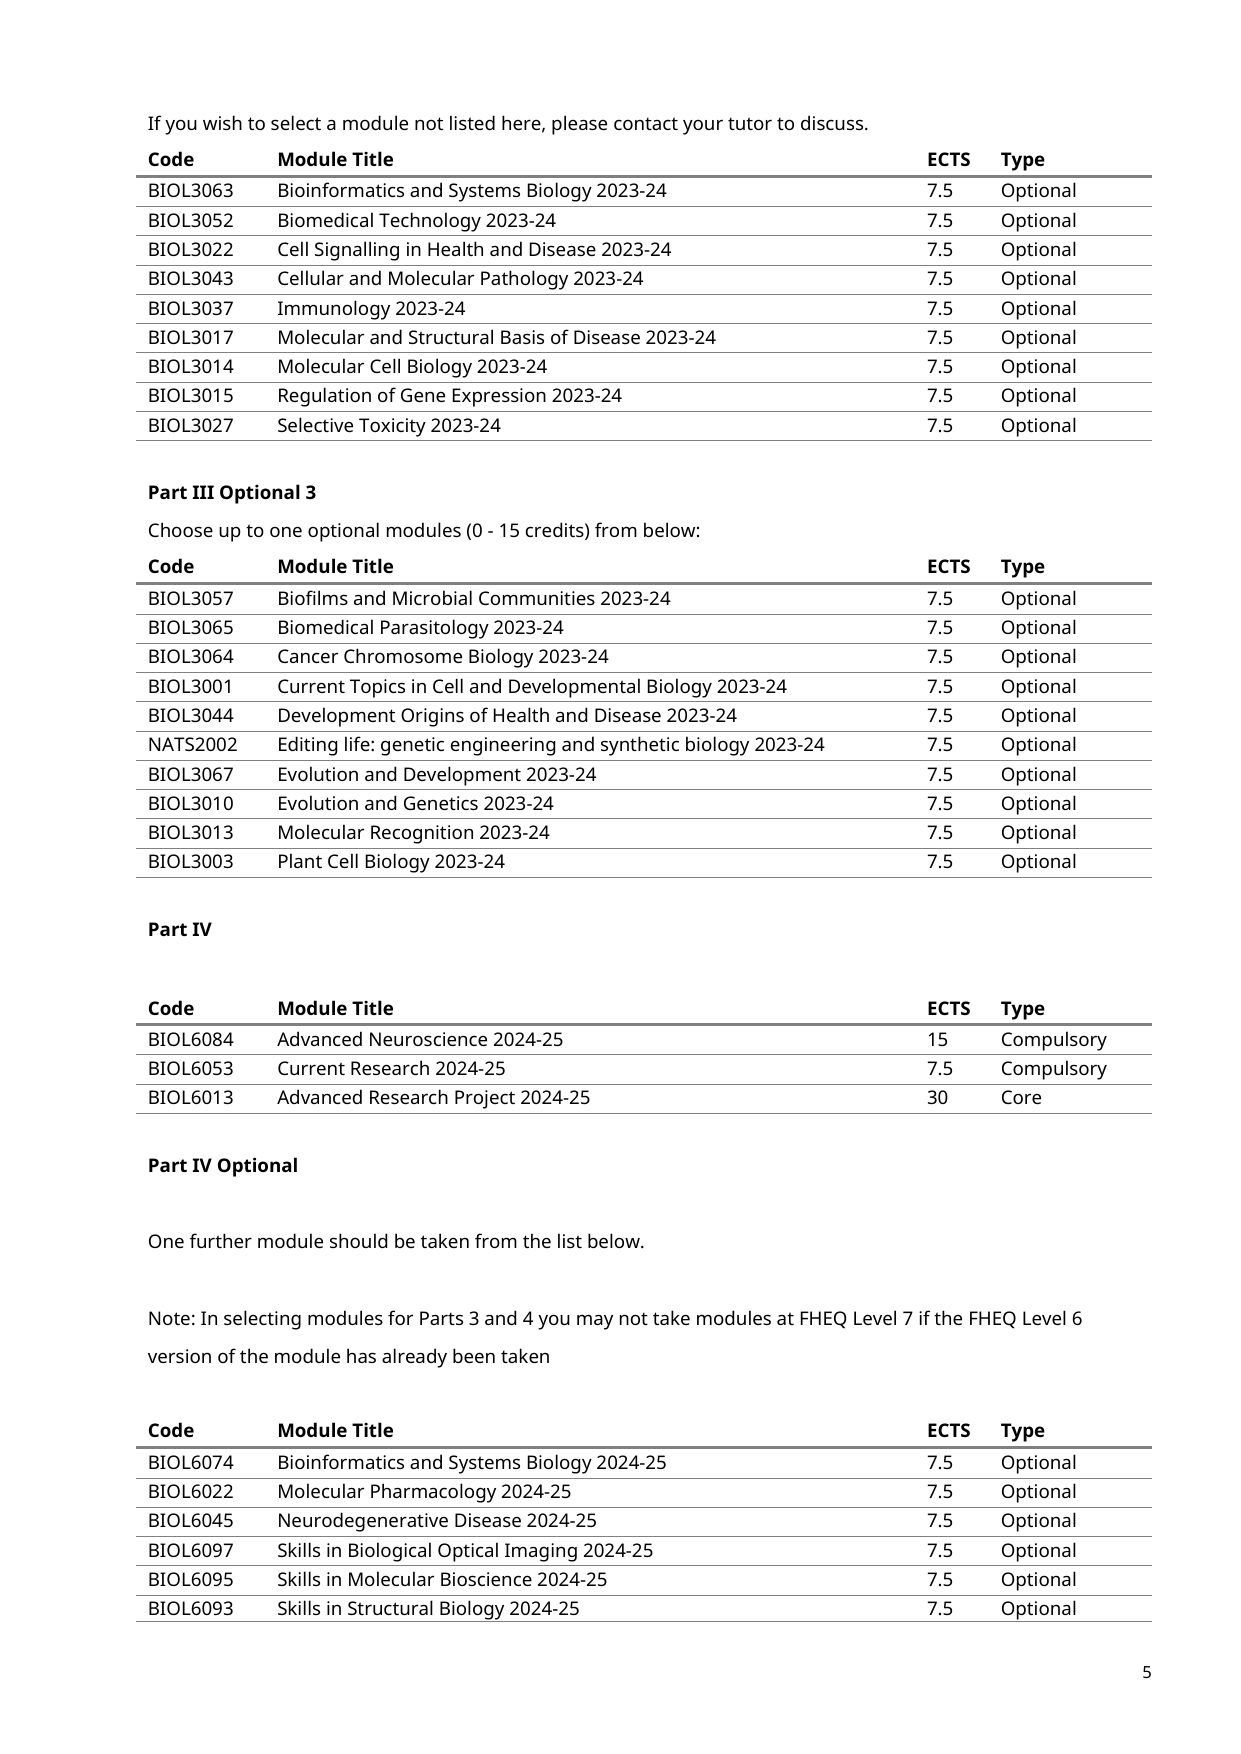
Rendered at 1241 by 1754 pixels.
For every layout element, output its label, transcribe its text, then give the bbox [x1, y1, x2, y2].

table_cell BIOL3063 [136, 178, 266, 206]
table_cell BIOL3017 [136, 324, 266, 352]
table_cell Optional [989, 585, 1152, 613]
table_cell BIOL6013 [136, 1085, 266, 1113]
table_cell BIOL3027 [136, 412, 266, 440]
table_cell ECTS [916, 995, 989, 1023]
table_cell Part IV Optional One further module should be taken from the list below. Note: In selecting modules for Parts 3 and 4 you may not take modules at FHEQ Level 7 if the FHEQ Level 6 version of the module has already been taken [136, 1114, 1152, 1418]
table_cell Optional [989, 1566, 1152, 1594]
table_cell Cell Signalling in Health and Disease 2023-24 [266, 236, 916, 264]
table_cell Optional [989, 819, 1152, 848]
table_cell Advanced Neuroscience 2024-25 [266, 1026, 916, 1054]
table_cell 7.5 [916, 383, 989, 411]
table_cell BIOL6084 [136, 1026, 266, 1054]
table_cell 7.5 [916, 615, 989, 643]
table_cell Optional [989, 1449, 1152, 1477]
table_cell BIOL3003 [136, 849, 266, 877]
table_cell Evolution and Development 2023-24 [266, 761, 916, 789]
table_cell Optional [989, 702, 1152, 731]
table_cell BIOL3067 [136, 761, 266, 789]
table_cell BIOL3037 [136, 295, 266, 323]
table_cell BIOL3014 [136, 353, 266, 382]
table_cell Advanced Research Project 2024-25 [266, 1085, 916, 1113]
table_cell Evolution and Genetics 2023-24 [266, 790, 916, 818]
table_cell 15 [916, 1026, 989, 1054]
table_cell Biomedical Technology 2023-24 [266, 207, 916, 235]
table_cell Optional [989, 732, 1152, 760]
table_cell 7.5 [916, 353, 989, 382]
table_cell Bioinformatics and Systems Biology 2023-24 [266, 178, 916, 206]
table_cell Code [136, 146, 266, 174]
table_cell 7.5 [916, 1479, 989, 1507]
table_cell BIOL6053 [136, 1055, 266, 1084]
table_cell Neurodegenerative Disease 2024-25 [266, 1508, 916, 1536]
table_cell NATS2002 [136, 732, 266, 760]
table_cell Optional [989, 353, 1152, 382]
table_cell BIOL3043 [136, 266, 266, 294]
table_cell Optional [989, 266, 1152, 294]
table_cell BIOL3015 [136, 383, 266, 411]
table_cell Optional [989, 615, 1152, 643]
table_cell Development Origins of Health and Disease 2023-24 [266, 702, 916, 731]
table_cell Skills in Biological Optical Imaging 2024-25 [266, 1537, 916, 1565]
table_cell Optional [989, 324, 1152, 352]
table_cell Skills in Molecular Bioscience 2024-25 [266, 1566, 916, 1594]
table_cell BIOL3052 [136, 207, 266, 235]
table_cell Code [136, 995, 266, 1023]
table_cell Optional [989, 1537, 1152, 1565]
table_cell Compulsory [989, 1026, 1152, 1054]
table_cell 7.5 [916, 761, 989, 789]
table_cell BIOL6022 [136, 1479, 266, 1507]
table_cell Optional [989, 644, 1152, 672]
table_cell BIOL6045 [136, 1508, 266, 1536]
table_cell BIOL3044 [136, 702, 266, 731]
table_cell 7.5 [916, 412, 989, 440]
table_cell Cellular and Molecular Pathology 2023-24 [266, 266, 916, 294]
table_cell Cancer Chromosome Biology 2023-24 [266, 644, 916, 672]
table_cell Optional [989, 178, 1152, 206]
table_cell Module Title [266, 146, 916, 174]
table_cell 7.5 [916, 295, 989, 323]
table_cell Selective Toxicity 2023-24 [266, 412, 916, 440]
table_cell BIOL6093 [136, 1596, 266, 1621]
table_cell Optional [989, 1479, 1152, 1507]
table_cell Molecular Cell Biology 2023-24 [266, 353, 916, 382]
table_cell Current Topics in Cell and Developmental Biology 2023-24 [266, 673, 916, 701]
table_cell Editing life: genetic engineering and synthetic biology 2023-24 [266, 732, 916, 760]
table_cell Immunology 2023-24 [266, 295, 916, 323]
table_cell 7.5 [916, 1566, 989, 1594]
table_cell Compulsory [989, 1055, 1152, 1084]
table_cell 7.5 [916, 702, 989, 731]
table_cell Biomedical Parasitology 2023-24 [266, 615, 916, 643]
table_cell Optional [989, 295, 1152, 323]
table_cell Module Title [266, 554, 916, 582]
table_cell 7.5 [916, 1537, 989, 1565]
table_cell Bioinformatics and Systems Biology 2024-25 [266, 1449, 916, 1477]
table_cell Part IV [136, 878, 1152, 995]
table_cell Module Title [266, 1418, 916, 1446]
table_cell BIOL3013 [136, 819, 266, 848]
table_cell Part III Optional 3 Choose up to one optional modules (0 - 15 credits) from below: [136, 441, 1152, 554]
table_cell Code [136, 1418, 266, 1446]
table_cell 7.5 [916, 819, 989, 848]
table_cell BIOL3001 [136, 673, 266, 701]
table_cell 7.5 [916, 1596, 989, 1621]
table_cell 7.5 [916, 585, 989, 613]
table_cell Regulation of Gene Expression 2023-24 [266, 383, 916, 411]
table_cell 7.5 [916, 644, 989, 672]
table_cell Optional [989, 673, 1152, 701]
table_cell Biofilms and Microbial Communities 2023-24 [266, 585, 916, 613]
table_cell BIOL3057 [136, 585, 266, 613]
table_cell Module Title [266, 995, 916, 1023]
table_cell Type [989, 1418, 1152, 1446]
table_cell Optional [989, 1508, 1152, 1536]
table_cell Optional [989, 1596, 1152, 1621]
table_cell Optional [989, 761, 1152, 789]
table_cell BIOL6074 [136, 1449, 266, 1477]
table_cell Optional [989, 236, 1152, 264]
table_cell Optional [989, 412, 1152, 440]
table_cell Molecular and Structural Basis of Disease 2023-24 [266, 324, 916, 352]
table_cell Core [989, 1085, 1152, 1113]
table_cell Optional [989, 383, 1152, 411]
table_cell ECTS [916, 146, 989, 174]
table_cell Type [989, 146, 1152, 174]
table_cell Current Research 2024-25 [266, 1055, 916, 1084]
table_cell Type [989, 554, 1152, 582]
table_cell Optional [989, 849, 1152, 877]
table_cell 7.5 [916, 1508, 989, 1536]
table_cell 7.5 [916, 1055, 989, 1084]
table_cell BIOL6095 [136, 1566, 266, 1594]
table_cell Code [136, 554, 266, 582]
table_cell BIOL3010 [136, 790, 266, 818]
table_cell ECTS [916, 1418, 989, 1446]
table_cell 30 [916, 1085, 989, 1113]
table_cell 7.5 [916, 790, 989, 818]
table_cell Molecular Recognition 2023-24 [266, 819, 916, 848]
table_cell Skills in Structural Biology 2024-25 [266, 1596, 916, 1621]
table_cell 7.5 [916, 324, 989, 352]
table_cell Optional [989, 790, 1152, 818]
table_cell 7.5 [916, 178, 989, 206]
table_cell Plant Cell Biology 2023-24 [266, 849, 916, 877]
table_cell ECTS [916, 554, 989, 582]
table_cell 7.5 [916, 207, 989, 235]
table_cell 7.5 [916, 1449, 989, 1477]
table_cell Type [989, 995, 1152, 1023]
table_cell 7.5 [916, 732, 989, 760]
table_cell 7.5 [916, 236, 989, 264]
table_cell If you wish to select a module not listed here, please contact your tutor to discuss. [136, 71, 1152, 146]
table_cell BIOL3022 [136, 236, 266, 264]
table_cell 7.5 [916, 849, 989, 877]
table_cell Optional [989, 207, 1152, 235]
table_cell BIOL3064 [136, 644, 266, 672]
table_cell Molecular Pharmacology 2024-25 [266, 1479, 916, 1507]
table_cell 7.5 [916, 266, 989, 294]
table_cell BIOL3065 [136, 615, 266, 643]
table_cell 7.5 [916, 673, 989, 701]
table_cell BIOL6097 [136, 1537, 266, 1565]
